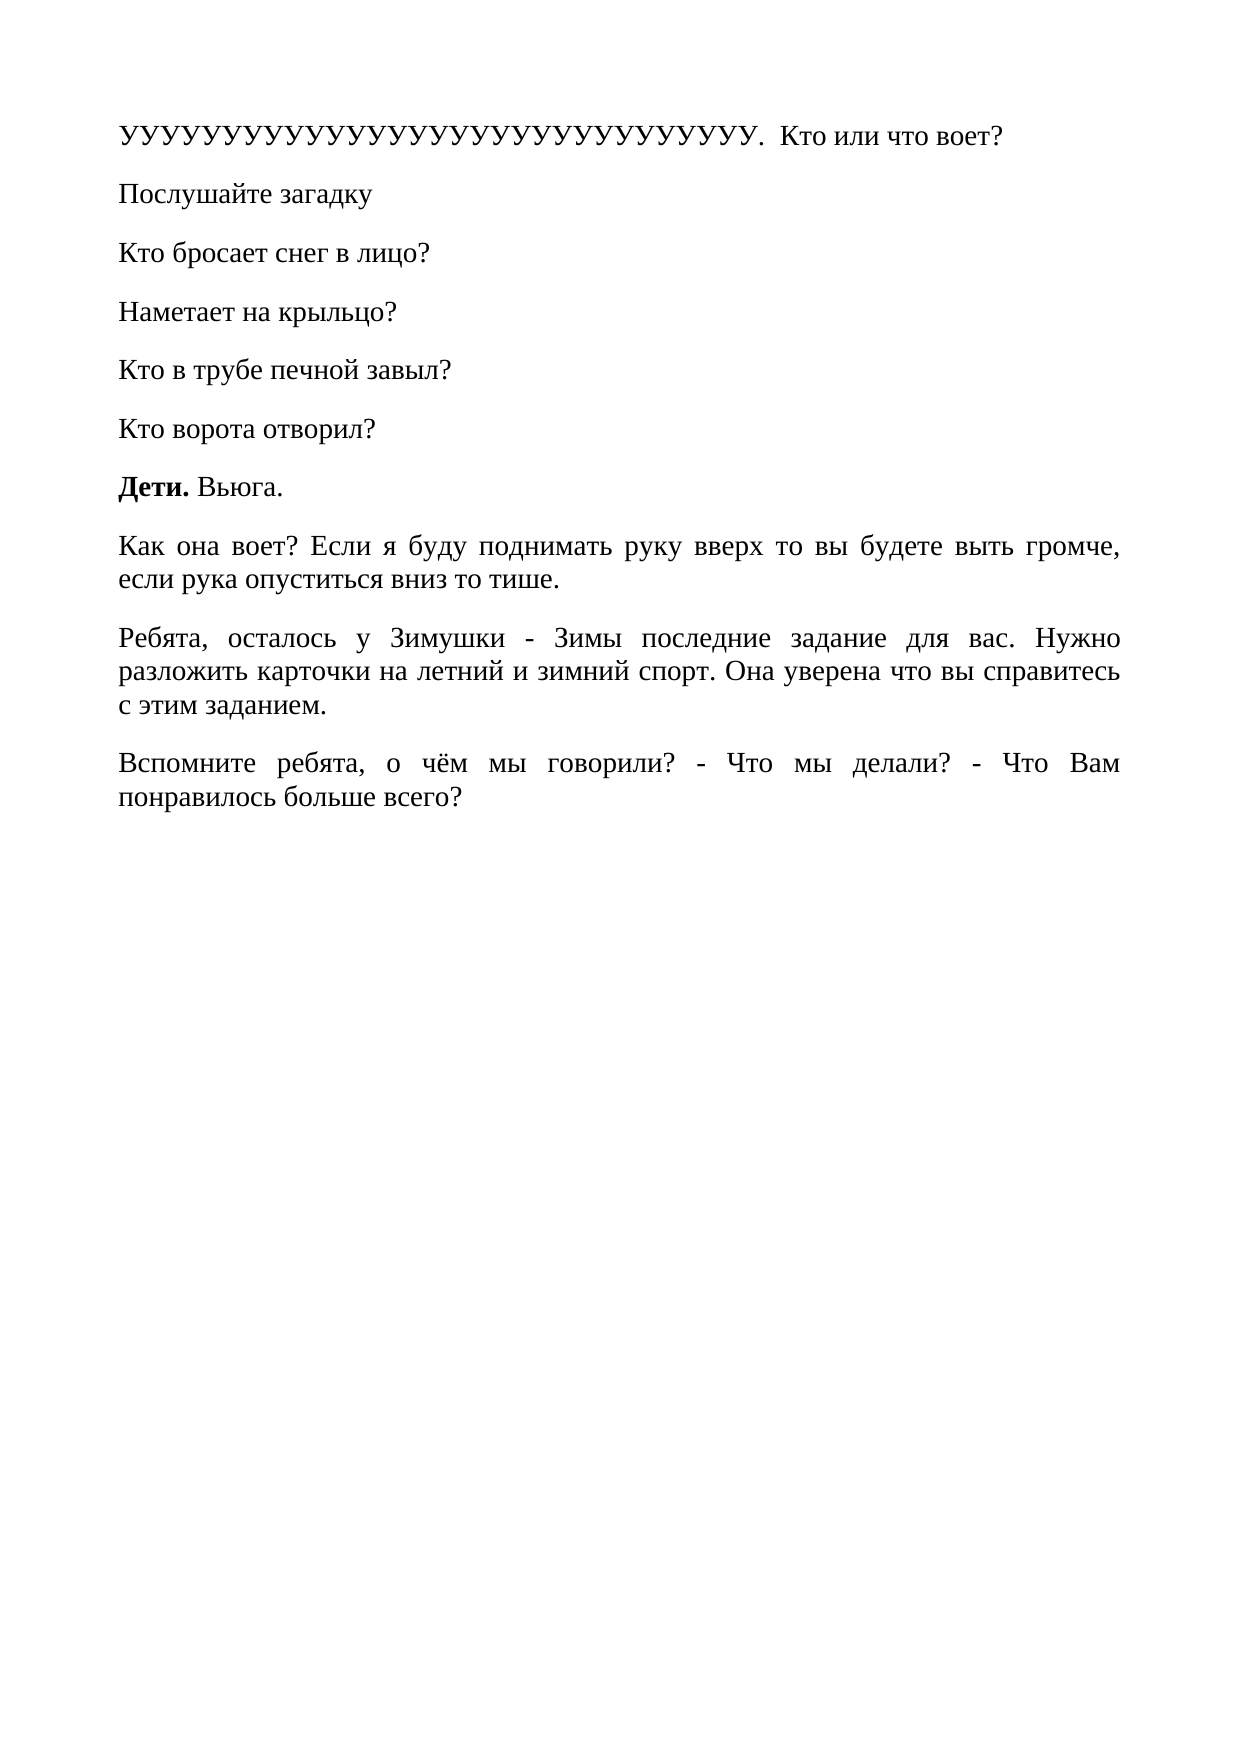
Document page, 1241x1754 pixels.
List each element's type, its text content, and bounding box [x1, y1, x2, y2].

text Послушайте загадку [118, 177, 1122, 210]
text Кто в трубе печной завыл? [118, 352, 1122, 386]
text УУУУУУУУУУУУУУУУУУУУУУУУУУУУУУУ. Кто или что воет? [118, 118, 1122, 152]
text Ребята, осталось у Зимушки - Зимы последние задание для вас. Нужно разложить карточки на летний и зимний спорт. Она уверена что вы справитесь с этим заданием. [118, 620, 1122, 721]
text Кто бросает снег в лицо? [118, 235, 1122, 269]
text Кто ворота отворил? [118, 411, 1122, 444]
text Вспомните ребята, о чём мы говорили? - Что мы делали? - Что Вам понравилось больше всего? [118, 746, 1122, 813]
text Наметает на крыльцо? [118, 294, 1122, 327]
text Как она воет? Если я буду поднимать руку вверх то вы будете выть громче, если рука опуститься вниз то тише. [118, 528, 1122, 595]
text Дети. Вьюга. [118, 469, 1122, 503]
